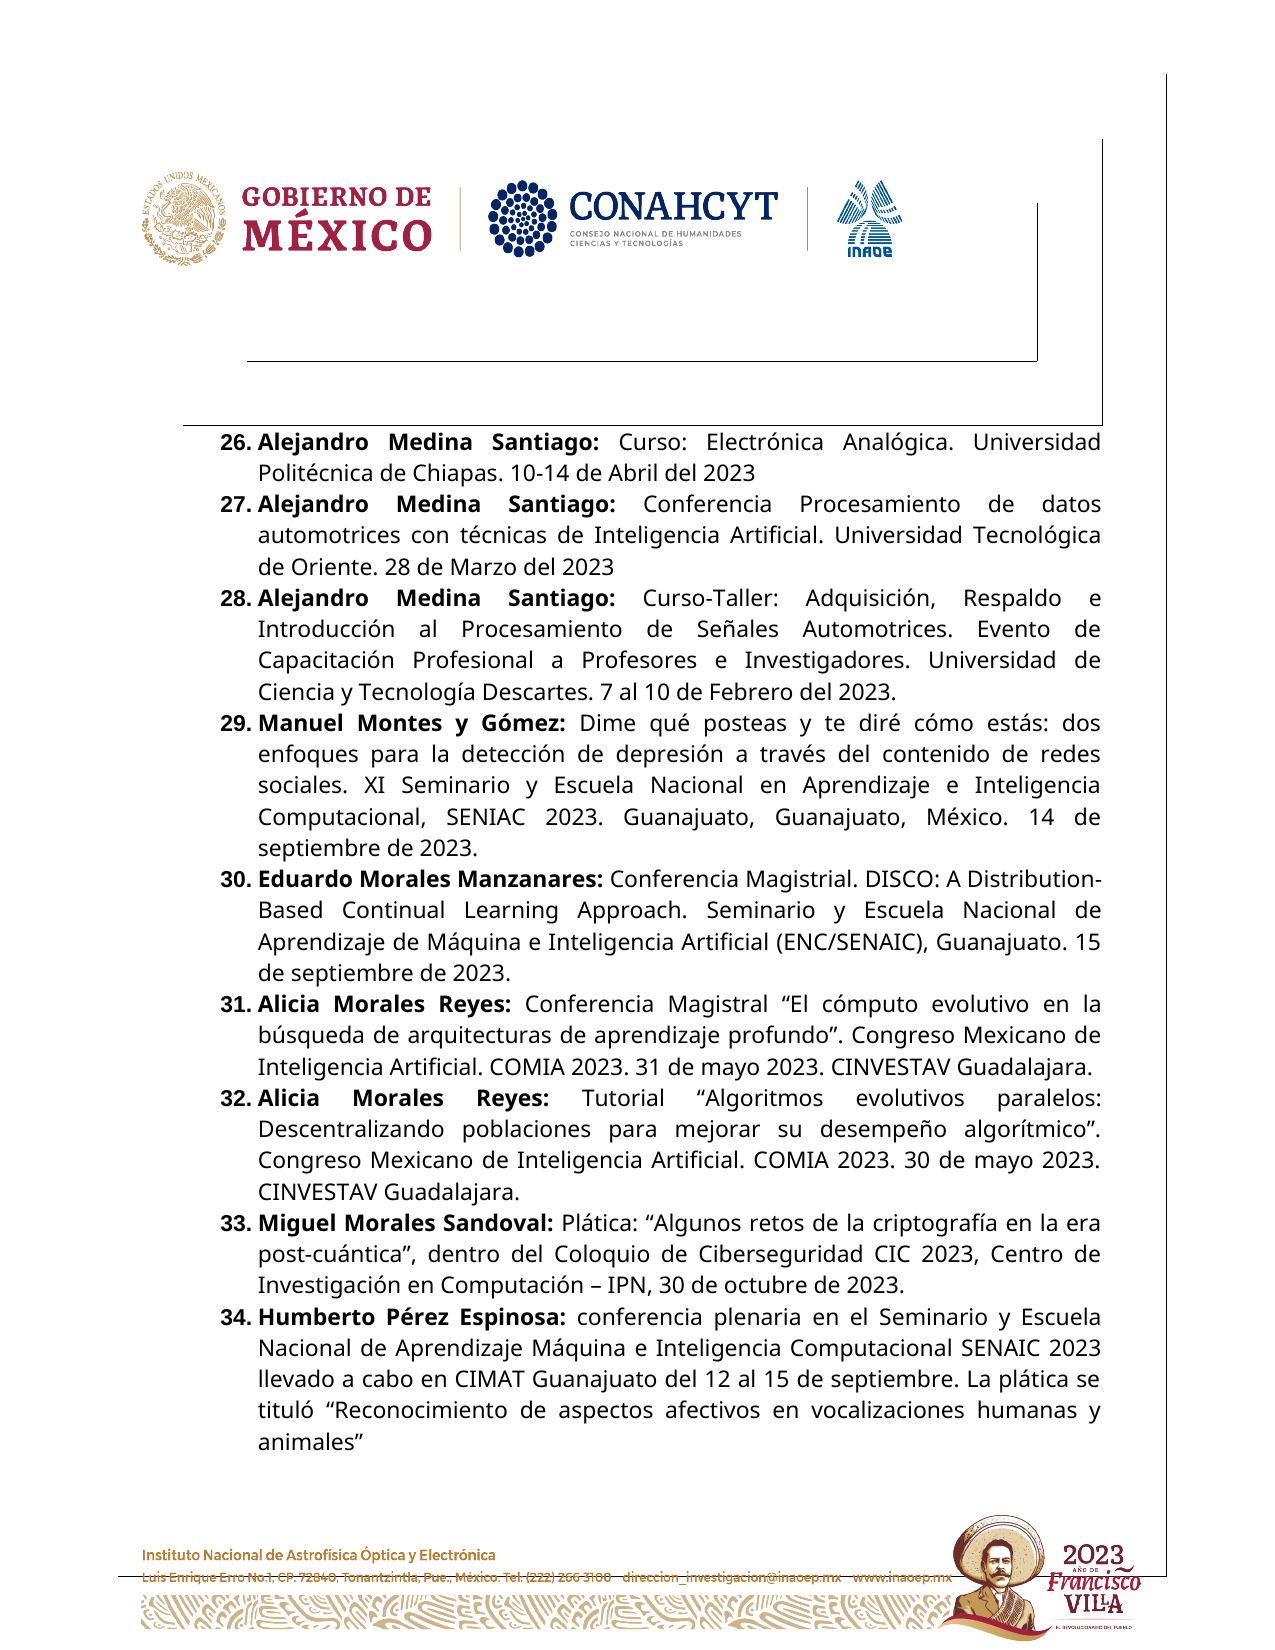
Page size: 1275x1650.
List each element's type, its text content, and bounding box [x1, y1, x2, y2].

list Humberto Pérez Espinosa: conferencia plenaria en el Seminario y Escuela Nacional de Aprendizaje Máquina e Inteligencia Computacional SENAIC 2023 llevado a cabo en CIMAT Guanajuato del 12 al 15 de septiembre. La plática se tituló “Reconocimiento de aspectos afectivos en vocalizaciones humanas y animales” [220, 1301, 1102, 1457]
list Manuel Montes y Gómez: Dime qué posteas y te diré cómo estás: dos enfoques para la detección de depresión a través del contenido de redes sociales. XI Seminario y Escuela Nacional en Aprendizaje e Inteligencia Computacional, SENIAC 2023. Guanajuato, Guanajuato, México. 14 de septiembre de 2023. [220, 707, 1102, 863]
list Alejandro Medina Santiago: Curso: Electrónica Analógica. Universidad Politécnica de Chiapas. 10-14 de Abril del 2023 [220, 426, 1102, 488]
list Miguel Morales Sandoval: Plática: “Algunos retos de la criptografía en la era post-cuántica”, dentro del Coloquio de Ciberseguridad CIC 2023, Centro de Investigación en Computación – IPN, 30 de octubre de 2023. [220, 1207, 1102, 1301]
list Alicia Morales Reyes: Conferencia Magistral “El cómputo evolutivo en la búsqueda de arquitecturas de aprendizaje profundo”. Congreso Mexicano de Inteligencia Artificial. COMIA 2023. 31 de mayo 2023. CINVESTAV Guadalajara. [220, 988, 1102, 1082]
list Alejandro Medina Santiago: Conferencia Procesamiento de datos automotrices con técnicas de Inteligencia Artificial. Universidad Tecnológica de Oriente. 28 de Marzo del 2023 [220, 488, 1102, 582]
list Eduardo Morales Manzanares: Conferencia Magistrial. DISCO: A Distribution-Based Continual Learning Approach. Seminario y Escuela Nacional de Aprendizaje de Máquina e Inteligencia Artificial (ENC/SENAIC), Guanajuato. 15 de septiembre de 2023. [220, 863, 1102, 988]
list Alicia Morales Reyes: Tutorial “Algoritmos evolutivos paralelos: Descentralizando poblaciones para mejorar su desempeño algorítmico”. Congreso Mexicano de Inteligencia Artificial. COMIA 2023. 30 de mayo 2023. CINVESTAV Guadalajara. [220, 1082, 1102, 1207]
list Alejandro Medina Santiago: Curso-Taller: Adquisición, Respaldo e Introducción al Procesamiento de Señales Automotrices. Evento de Capacitación Profesional a Profesores e Investigadores. Universidad de Ciencia y Tecnología Descartes. 7 al 10 de Febrero del 2023. [220, 582, 1102, 707]
